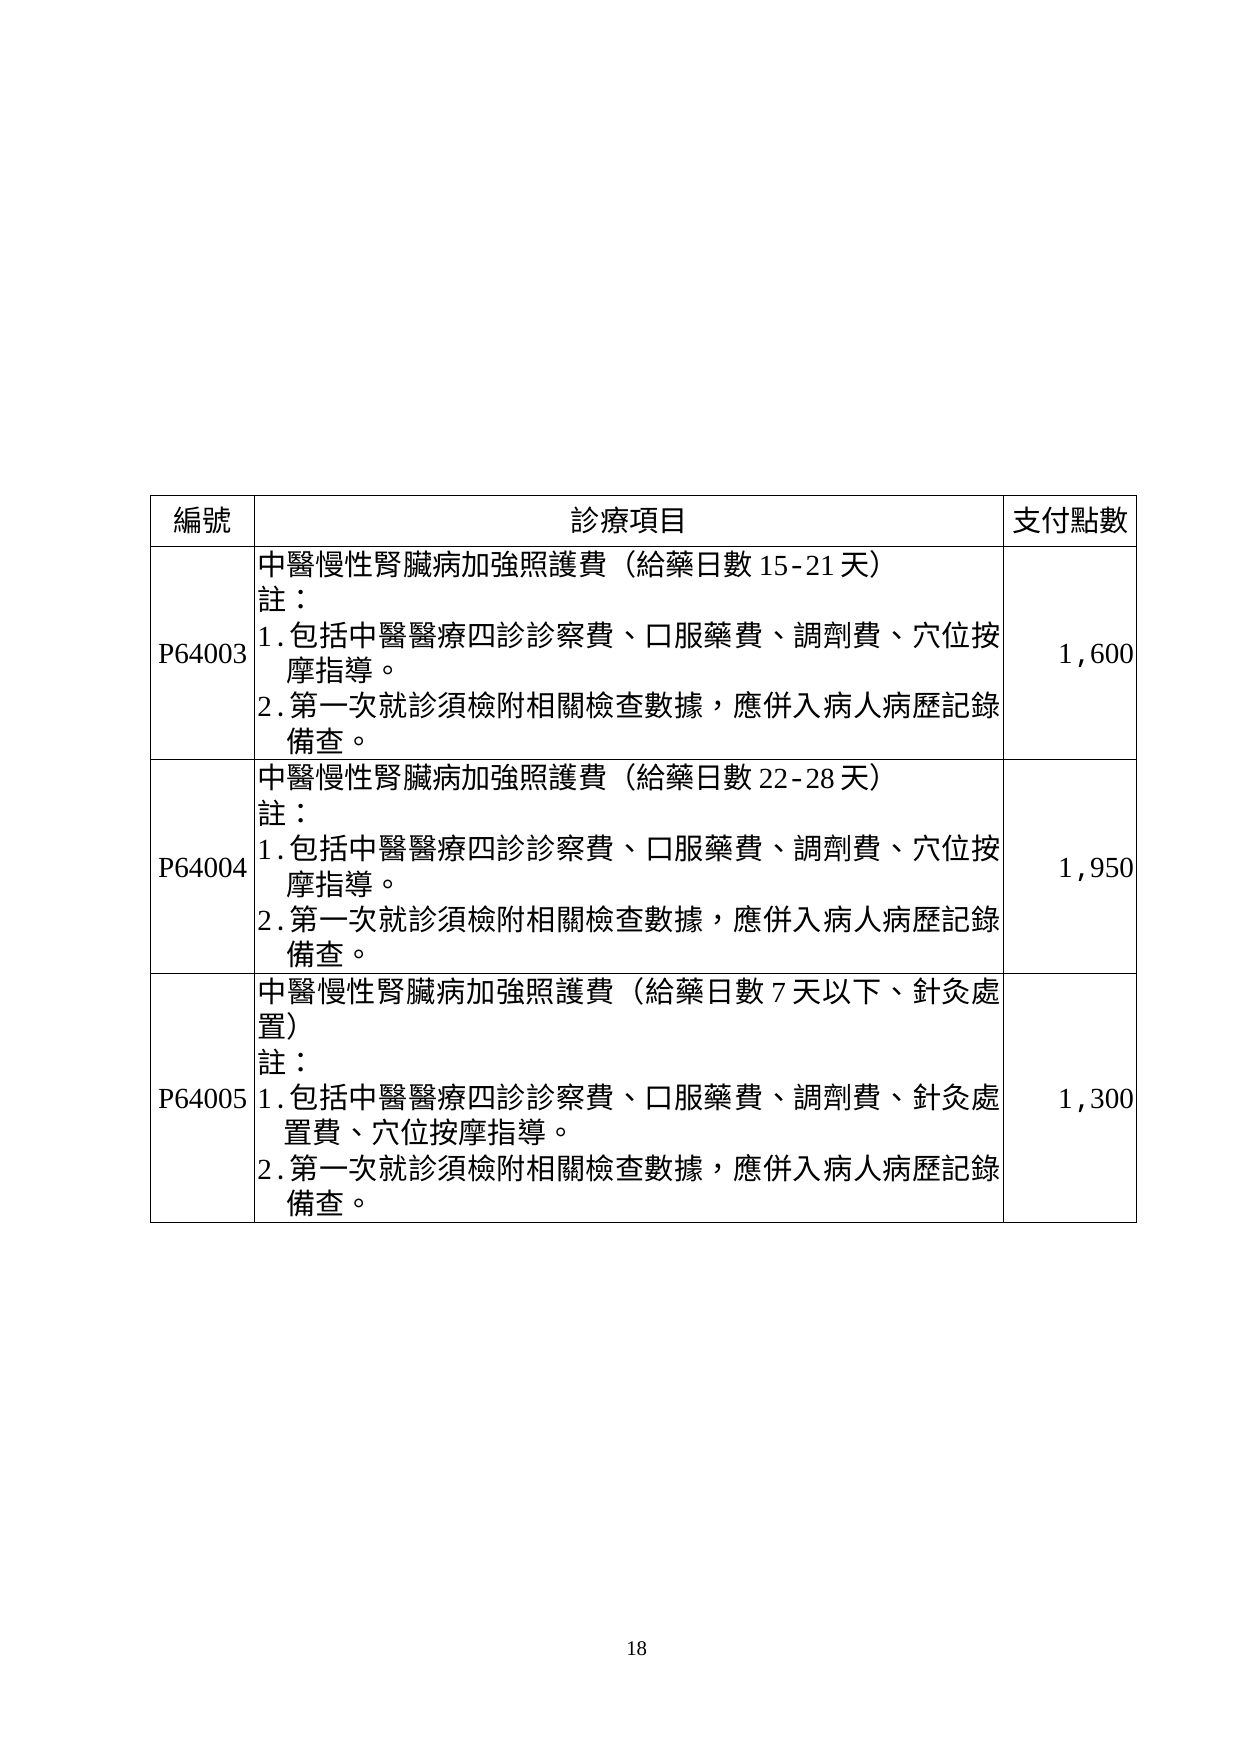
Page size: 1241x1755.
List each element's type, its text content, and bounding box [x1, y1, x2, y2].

table_cell P64003 [151, 547, 254, 759]
table_header 支付點數 [1004, 496, 1136, 546]
table_cell P64005 [151, 974, 254, 1222]
table_cell 1,950 [1004, 760, 1136, 973]
table_header 編號 [151, 496, 254, 546]
table_header 診療項目 [255, 496, 1003, 546]
table_cell 1,300 [1004, 974, 1136, 1222]
table_cell P64004 [151, 760, 254, 973]
table_cell 中醫慢性腎臟病加強照護費（給藥日數15-21天） 註： 1.包括中醫醫療四診診察費、口服藥費、調劑費、穴位按摩指導。 2.第一次就診須檢附相關檢查數據，應併入病人病歷記錄備查。 [255, 547, 1003, 759]
table_cell 中醫慢性腎臟病加強照護費（給藥日數22-28天） 註： 1.包括中醫醫療四診診察費、口服藥費、調劑費、穴位按摩指導。 2.第一次就診須檢附相關檢查數據，應併入病人病歷記錄備查。 [255, 760, 1003, 973]
table_cell 中醫慢性腎臟病加強照護費（給藥日數7天以下、針灸處置） 註： 1.包括中醫醫療四診診察費、口服藥費、調劑費、針灸處置費、穴位按摩指導。 2.第一次就診須檢附相關檢查數據，應併入病人病歷記錄備查。 [255, 974, 1003, 1222]
table_cell 1,600 [1004, 547, 1136, 759]
